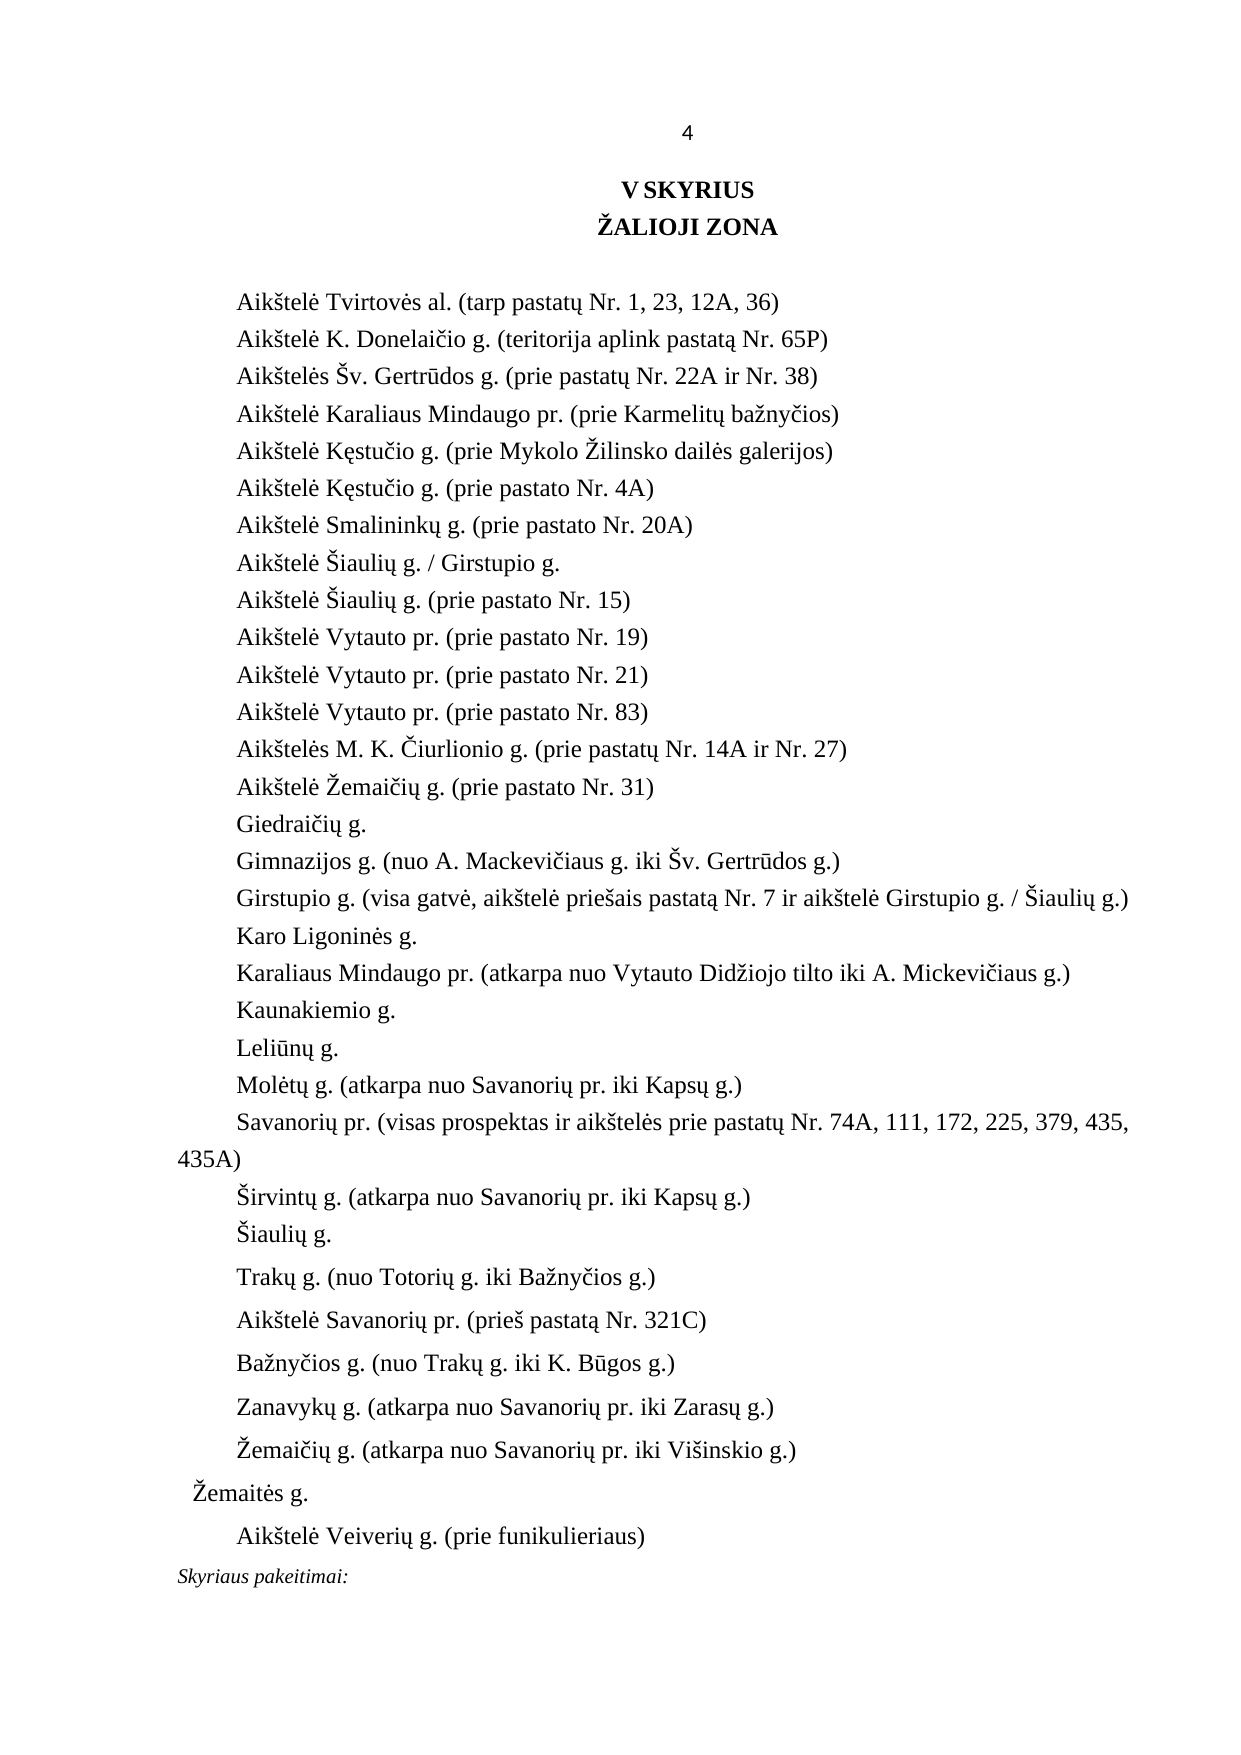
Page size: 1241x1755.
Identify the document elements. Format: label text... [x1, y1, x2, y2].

text Aikštelė Šiaulių g. / Girstupio g. [177, 548, 1198, 577]
text Giedraičių g. [177, 809, 1198, 838]
text Aikštelė Vytauto pr. (prie pastato Nr. 21) [177, 660, 1198, 688]
text Aikštelė Kęstučio g. (prie pastato Nr. 4A) [177, 473, 1198, 502]
text Aikštelė Vytauto pr. (prie pastato Nr. 19) [177, 622, 1198, 651]
text Aikštelė Vytauto pr. (prie pastato Nr. 83) [177, 697, 1198, 726]
text Aikštelės M. K. Čiurlionio g. (prie pastatų Nr. 14A ir Nr. 27) [177, 734, 1198, 763]
text Girstupio g. (visa gatvė, aikštelė priešais pastatą Nr. 7 ir aikštelė Girstupio g. / Šiaulių g.) [177, 883, 1198, 912]
text Trakų g. (nuo Totorių g. iki Bažnyčios g.) [177, 1262, 1198, 1291]
text Aikštelė Karaliaus Mindaugo pr. (prie Karmelitų bažnyčios) [177, 399, 1198, 427]
text Bažnyčios g. (nuo Trakų g. iki K. Būgos g.) [177, 1348, 1198, 1377]
text Savanorių pr. (visas prospektas ir aikštelės prie pastatų Nr. 74A, 111, 172, 225, 379, 435, 435A) [177, 1107, 1198, 1173]
text Leliūnų g. [177, 1033, 1198, 1061]
text Zanavykų g. (atkarpa nuo Savanorių pr. iki Zarasų g.) [177, 1392, 1198, 1420]
text Aikštelės Šv. Gertrūdos g. (prie pastatų Nr. 22A ir Nr. 38) [177, 361, 1198, 390]
text Žemaičių g. (atkarpa nuo Savanorių pr. iki Višinskio g.) [177, 1435, 1198, 1463]
text Aikštelė Savanorių pr. (prieš pastatą Nr. 321C) [177, 1305, 1198, 1334]
text Kaunakiemio g. [177, 995, 1198, 1024]
text Gimnazijos g. (nuo A. Mackevičiaus g. iki Šv. Gertrūdos g.) [177, 846, 1198, 875]
text Aikštelė Tvirtovės al. (tarp pastatų Nr. 1, 23, 12A, 36) [177, 287, 1198, 316]
text Molėtų g. (atkarpa nuo Savanorių pr. iki Kapsų g.) [177, 1070, 1198, 1099]
text Aikštelė Žemaičių g. (prie pastato Nr. 31) [177, 772, 1198, 800]
text Šiaulių g. [177, 1219, 1198, 1248]
text Aikštelė Veiverių g. (prie funikulieriaus) [177, 1521, 1198, 1550]
text Karo Ligoninės g. [177, 921, 1198, 949]
text ŽALIOJI ZONA [177, 212, 1198, 241]
text Žemaitės g. [177, 1478, 1198, 1507]
text Aikštelė Smalininkų g. (prie pastato Nr. 20A) [177, 511, 1198, 539]
text Aikštelė Šiaulių g. (prie pastato Nr. 15) [177, 585, 1198, 614]
text Karaliaus Mindaugo pr. (atkarpa nuo Vytauto Didžiojo tilto iki A. Mickevičiaus g.) [177, 958, 1198, 987]
text V SKYRIUS [177, 175, 1198, 204]
text Širvintų g. (atkarpa nuo Savanorių pr. iki Kapsų g.) [177, 1182, 1198, 1211]
text Aikštelė K. Donelaičio g. (teritorija aplink pastatą Nr. 65P) [177, 324, 1198, 353]
text Aikštelė Kęstučio g. (prie Mykolo Žilinsko dailės galerijos) [177, 436, 1198, 465]
text Skyriaus pakeitimai: [177, 1564, 1198, 1588]
